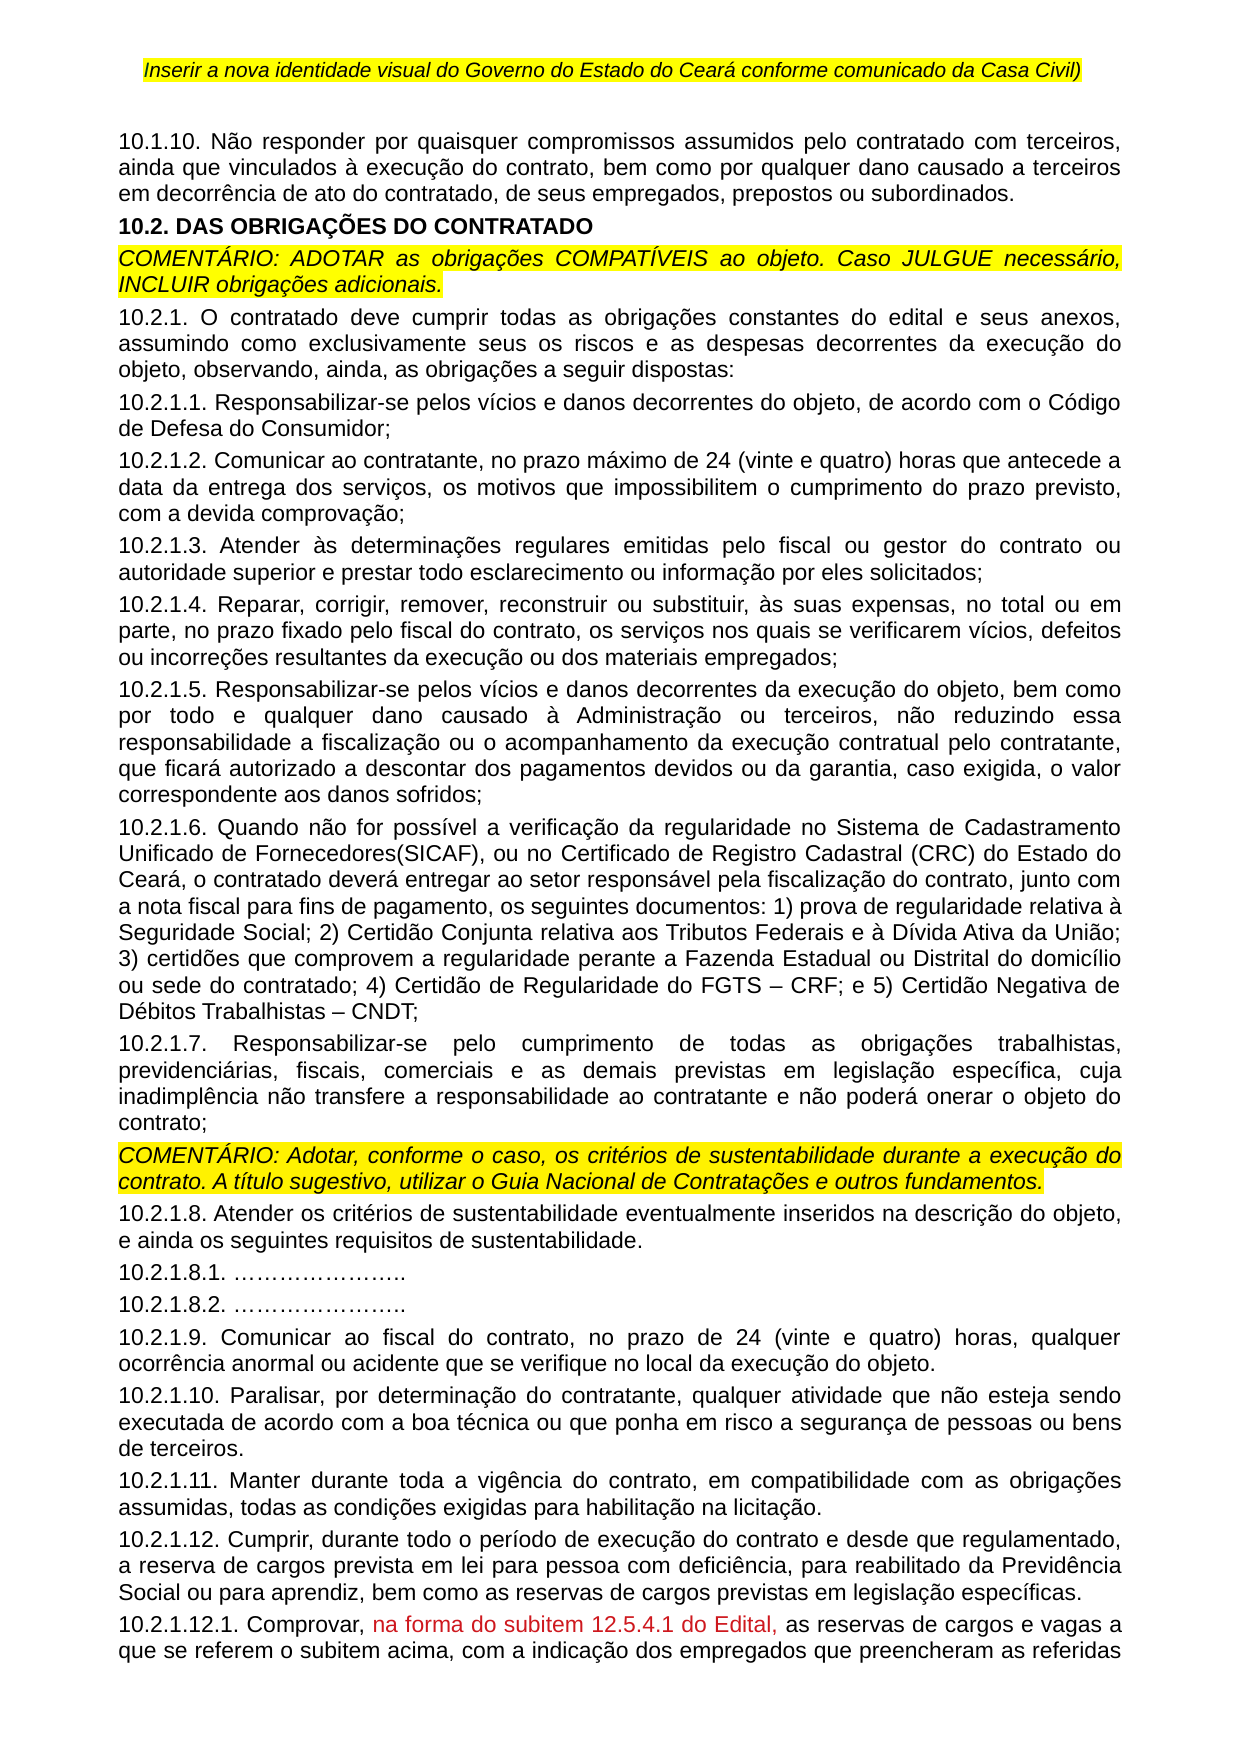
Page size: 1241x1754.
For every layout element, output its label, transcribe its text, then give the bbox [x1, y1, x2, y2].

text 10.1.10. Não responder por quaisquer compromissos assumidos pelo contratado com terceiros, ainda que vinculados à execução do contrato, bem como por qualquer dano causado a terceiros em decorrência de ato do contratado, de seus empregados, prepostos ou subordinados. [118, 128, 1122, 207]
text 10.2.1.10. Paralisar, por determinação do contratante, qualquer atividade que não esteja sendo executada de acordo com a boa técnica ou que ponha em risco a segurança de pessoas ou bens de terceiros. [118, 1382, 1122, 1461]
text 10.2.1.1. Responsabilizar-se pelos vícios e danos decorrentes do objeto, de acordo com o Código de Defesa do Consumidor; [118, 388, 1122, 441]
text COMENTÁRIO: ADOTAR as obrigações COMPATÍVEIS ao objeto. Caso JULGUE necessário, INCLUIR obrigações adicionais. [118, 245, 1122, 298]
text 10.2.1.4. Reparar, corrigir, remover, reconstruir ou substituir, às suas expensas, no total ou em parte, no prazo fixado pelo fiscal do contrato, os serviços nos quais se verificarem vícios, defeitos ou incorreções resultantes da execução ou dos materiais empregados; [118, 591, 1122, 670]
text 10.2.1.8.1. ………………….. [118, 1259, 1122, 1285]
text 10.2.1.12. Cumprir, durante todo o período de execução do contrato e desde que regulamentado, a reserva de cargos prevista em lei para pessoa com deficiência, para reabilitado da Previdência Social ou para aprendiz, bem como as reservas de cargos previstas em legislação específicas. [118, 1526, 1122, 1605]
text 10.2.1.8. Atender os critérios de sustentabilidade eventualmente inseridos na descrição do objeto, e ainda os seguintes requisitos de sustentabilidade. [118, 1200, 1122, 1253]
text 10.2. DAS OBRIGAÇÕES DO CONTRATADO [118, 213, 1122, 239]
text 10.2.1.2. Comunicar ao contratante, no prazo máximo de 24 (vinte e quatro) horas que antecede a data da entrega dos serviços, os motivos que impossibilitem o cumprimento do prazo previsto, com a devida comprovação; [118, 447, 1122, 526]
text 10.2.1.3. Atender às determinações regulares emitidas pelo fiscal ou gestor do contrato ou autoridade superior e prestar todo esclarecimento ou informação por eles solicitados; [118, 532, 1122, 585]
text 10.2.1. O contratado deve cumprir todas as obrigações constantes do edital e seus anexos, assumindo como exclusivamente seus os riscos e as despesas decorrentes da execução do objeto, observando, ainda, as obrigações a seguir dispostas: [118, 303, 1122, 383]
text 10.2.1.7. Responsabilizar-se pelo cumprimento de todas as obrigações trabalhistas, previdenciárias, fiscais, comerciais e as demais previstas em legislação específica, cuja inadimplência não transfere a responsabilidade ao contratante e não poderá onerar o objeto do contrato; [118, 1030, 1122, 1136]
text 10.2.1.12.1. Comprovar, na forma do subitem 12.5.4.1 do Edital, as reservas de cargos e vagas a que se referem o subitem acima, com a indicação dos empregados que preencheram as referidas [118, 1611, 1122, 1663]
text 10.2.1.5. Responsabilizar-se pelos vícios e danos decorrentes da execução do objeto, bem como por todo e qualquer dano causado à Administração ou terceiros, não reduzindo essa responsabilidade a fiscalização ou o acompanhamento da execução contratual pelo contratante, que ficará autorizado a descontar dos pagamentos devidos ou da garantia, caso exigida, o valor correspondente aos danos sofridos; [118, 676, 1122, 808]
text 10.2.1.6. Quando não for possível a verificação da regularidade no Sistema de Cadastramento Unificado de Fornecedores(SICAF), ou no Certificado de Registro Cadastral (CRC) do Estado do Ceará, o contratado deverá entregar ao setor responsável pela fiscalização do contrato, junto com a nota fiscal para fins de pagamento, os seguintes documentos: 1) prova de regularidade relativa à Seguridade Social; 2) Certidão Conjunta relativa aos Tributos Federais e à Dívida Ativa da União; 3) certidões que comprovem a regularidade perante a Fazenda Estadual ou Distrital do domicílio ou sede do contratado; 4) Certidão de Regularidade do FGTS – CRF; e 5) Certidão Negativa de Débitos Trabalhistas – CNDT; [118, 813, 1122, 1024]
text COMENTÁRIO: Adotar, conforme o caso, os critérios de sustentabilidade durante a execução do contrato. A título sugestivo, utilizar o Guia Nacional de Contratações e outros fundamentos. [118, 1142, 1122, 1194]
text 10.2.1.8.2. ………………….. [118, 1291, 1122, 1318]
text 10.2.1.9. Comunicar ao fiscal do contrato, no prazo de 24 (vinte e quatro) horas, qualquer ocorrência anormal ou acidente que se verifique no local da execução do objeto. [118, 1323, 1122, 1376]
text 10.2.1.11. Manter durante toda a vigência do contrato, em compatibilidade com as obrigações assumidas, todas as condições exigidas para habilitação na licitação. [118, 1467, 1122, 1520]
